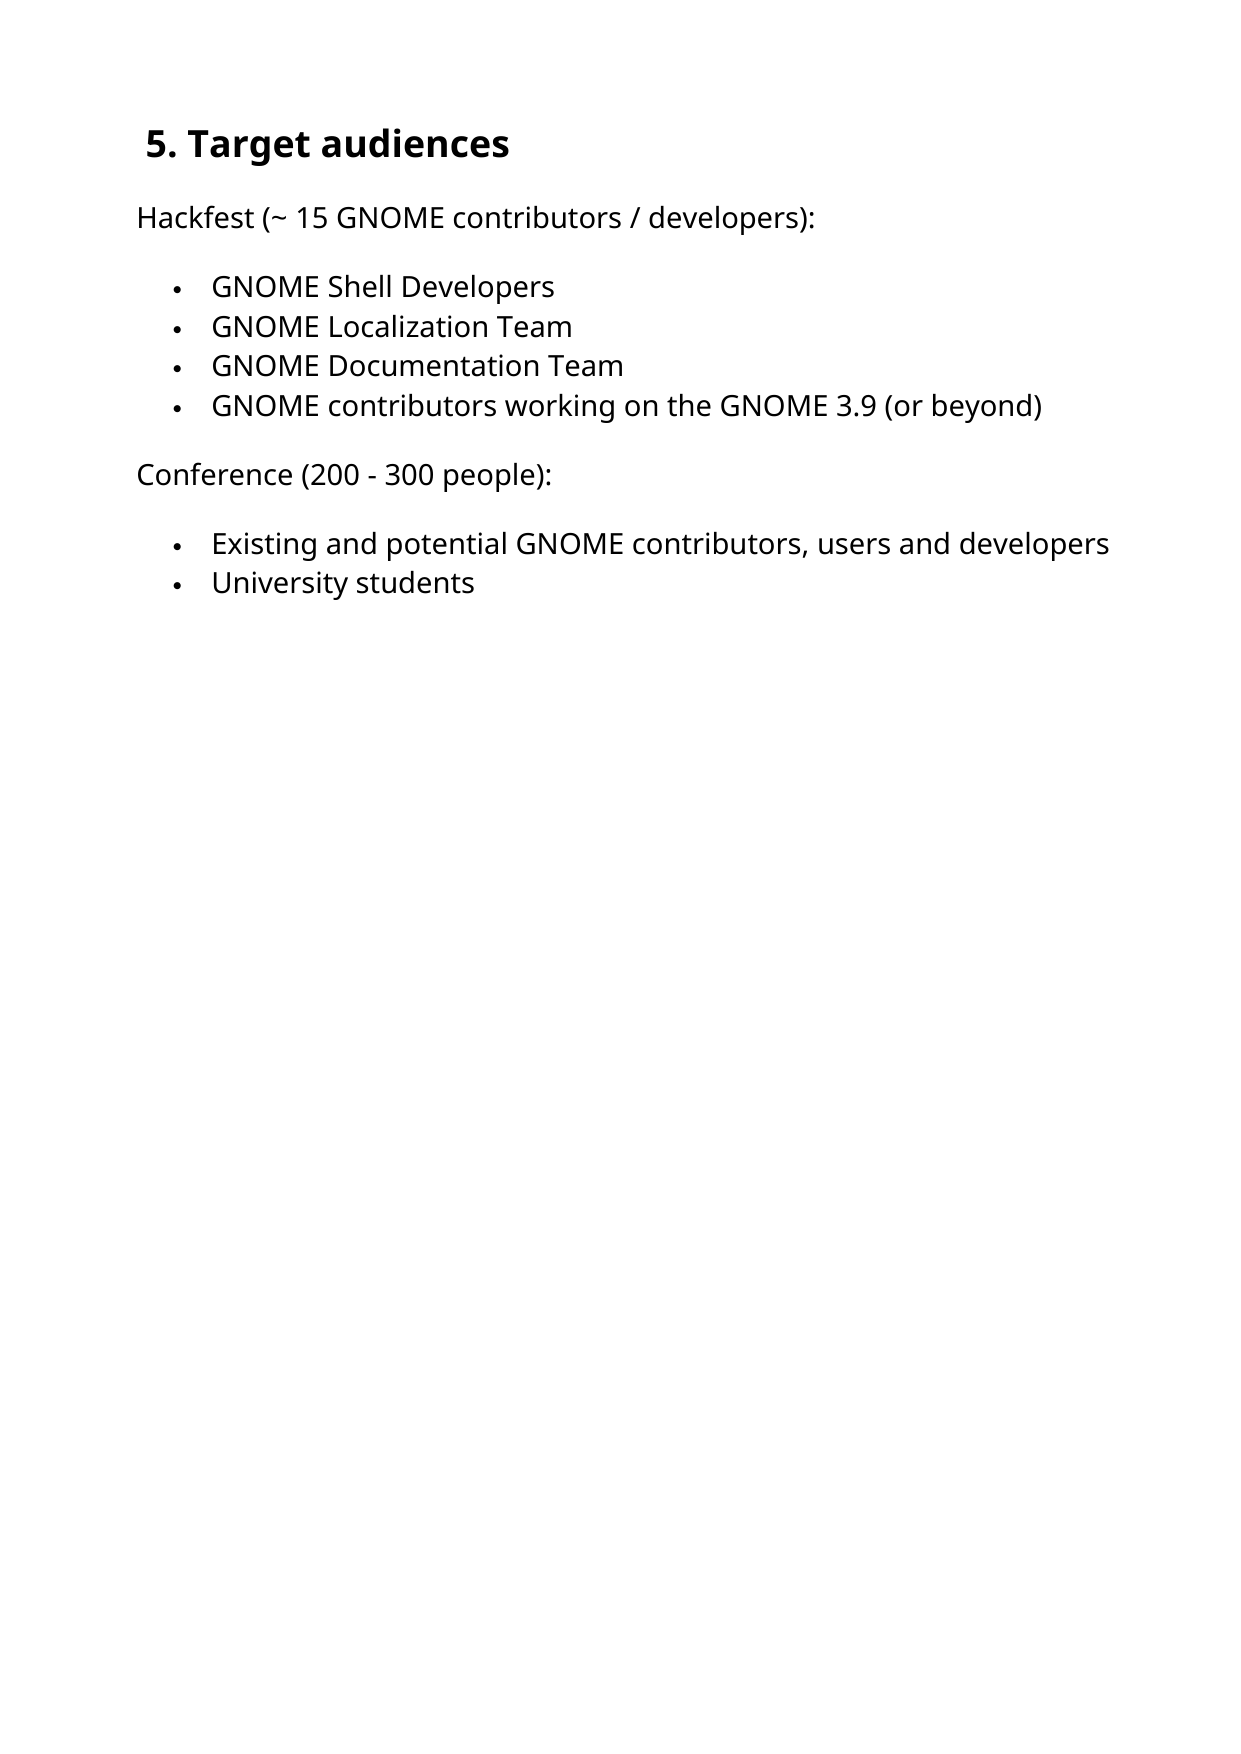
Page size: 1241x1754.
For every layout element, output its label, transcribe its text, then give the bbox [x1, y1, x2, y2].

subtitle 5. Target audiences [539, 117, 1142, 168]
list GNOME Documentation Team [640, 346, 1152, 385]
list GNOME Localization Team [173, 306, 211, 346]
list GNOME Documentation Team [173, 346, 211, 385]
text Hackfest (~ 15 GNOME contributors / developers): [136, 197, 1152, 237]
list GNOME Shell Developers [563, 266, 1152, 306]
list Existing and potential GNOME contributors, users and developers [173, 523, 211, 563]
list GNOME Localization Team [581, 306, 1152, 346]
list GNOME contributors working on the GNOME 3.9 (or beyond) [1050, 385, 1152, 425]
list Existing and potential GNOME contributors, users and developers [1111, 523, 1152, 563]
list GNOME Shell Developers [173, 266, 211, 306]
text Conference (200 - 300 people): [560, 454, 1152, 494]
list GNOME contributors working on the GNOME 3.9 (or beyond) [173, 385, 211, 425]
list University students [475, 563, 1152, 602]
list University students [173, 563, 211, 602]
